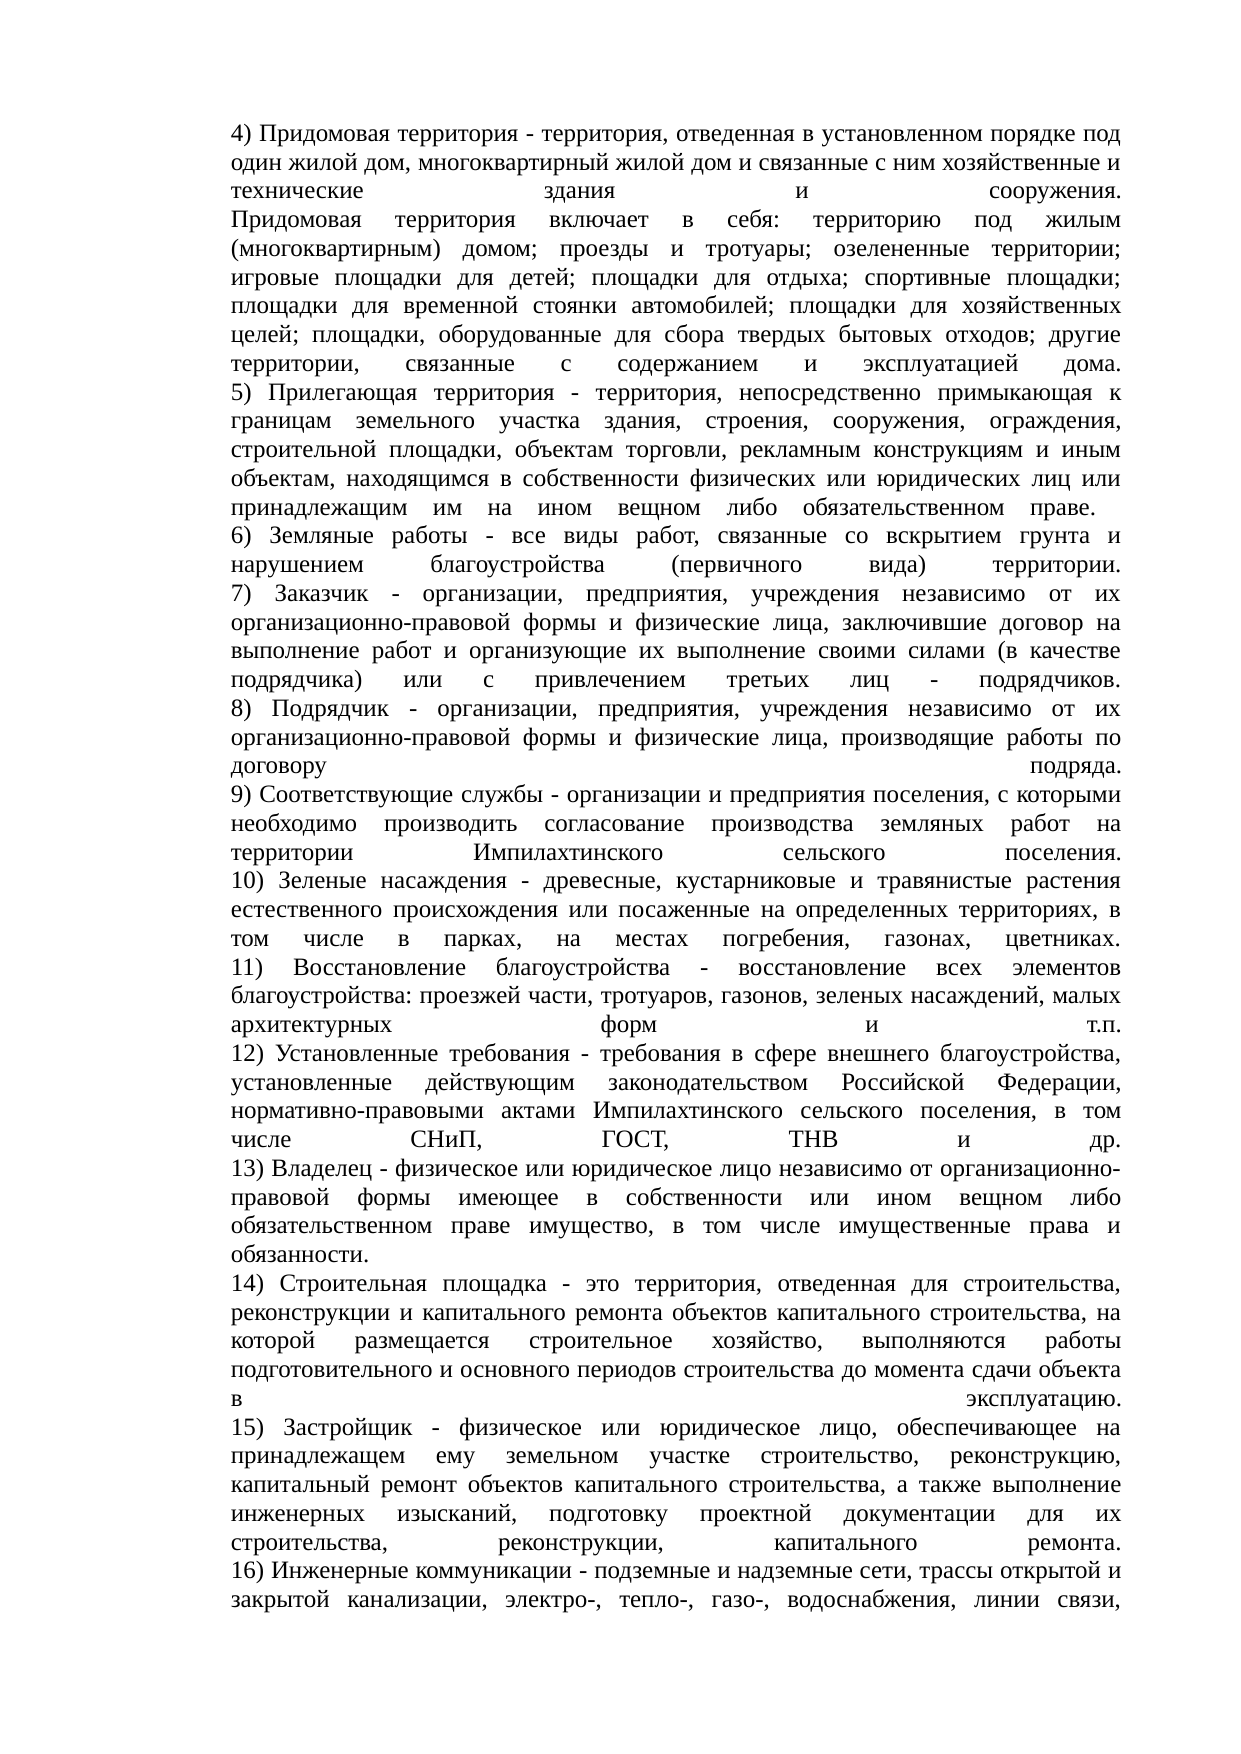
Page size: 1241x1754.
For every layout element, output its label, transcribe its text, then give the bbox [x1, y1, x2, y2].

list 4) Придомовая территория - территория, отведенная в установленном порядке под один жилой дом, многоквартирный жилой дом и связанные с ним хозяйственные и технические здания и сооружения. Придомовая территория включает в себя: территорию под жилым (многоквартирным) домом; проезды и тротуары; озелененные территории; игровые площадки для детей; площадки для отдыха; спортивные площадки; площадки для временной стоянки автомобилей; площадки для хозяйственных целей; площадки, оборудованные для сбора твердых бытовых отходов; другие территории, связанные с содержанием и эксплуатацией дома. 5) Прилегающая территория - территория, непосредственно примыкающая к границам земельного участка здания, строения, сооружения, ограждения, строительной площадки, объектам торговли, рекламным конструкциям и иным объектам, находящимся в собственности физических или юридических лиц или принадлежащим им на ином вещном либо обязательственном праве. 6) Земляные работы - все виды работ, связанные со вскрытием грунта и нарушением благоустройства (первичного вида) территории. 7) Заказчик - организации, предприятия, учреждения независимо от их организационно-правовой формы и физические лица, заключившие договор на выполнение работ и организующие их выполнение своими силами (в качестве подрядчика) или с привлечением третьих лиц - подрядчиков. 8) Подрядчик - организации, предприятия, учреждения независимо от их организационно-правовой формы и физические лица, производящие работы по договору подряда. 9) Соответствующие службы - организации и предприятия поселения, с которыми необходимо производить согласование производства земляных работ на территории Импилахтинского сельского поселения. 10) Зеленые насаждения - древесные, кустарниковые и травянистые растения естественного происхождения или посаженные на определенных территориях, в том числе в парках, на местах погребения, газонах, цветниках. 11) Восстановление благоустройства - восстановление всех элементов благоустройства: проезжей части, тротуаров, газонов, зеленых насаждений, малых архитектурных форм и т.п. 12) Установленные требования - требования в сфере внешнего благоустройства, установленные действующим законодательством Российской Федерации, нормативно-правовыми актами Импилахтинского сельского поселения, в том числе СНиП, ГОСТ, ТНВ и др. 13) Владелец - физическое или юридическое лицо независимо от организационно-правовой формы имеющее в собственности или ином вещном либо обязательственном праве имущество, в том числе имущественные права и обязанности. 14) Строительная площадка - это территория, отведенная для строительства, реконструкции и капитального ремонта объектов капитального строительства, на которой размещается строительное хозяйство, выполняются работы подготовительного и основного периодов строительства до момента сдачи объекта в эксплуатацию. 15) Застройщик - физическое или юридическое лицо, обеспечивающее на принадлежащем ему земельном участке строительство, реконструкцию, капитальный ремонт объектов капитального строительства, а также выполнение инженерных изысканий, подготовку проектной документации для их строительства, реконструкции, капитального ремонта. 16) Инженерные коммуникации - подземные и надземные сети, трассы открытой и закрытой канализации, электро-, тепло-, газо-, водоснабжения, линии связи, [193, 118, 1122, 1613]
